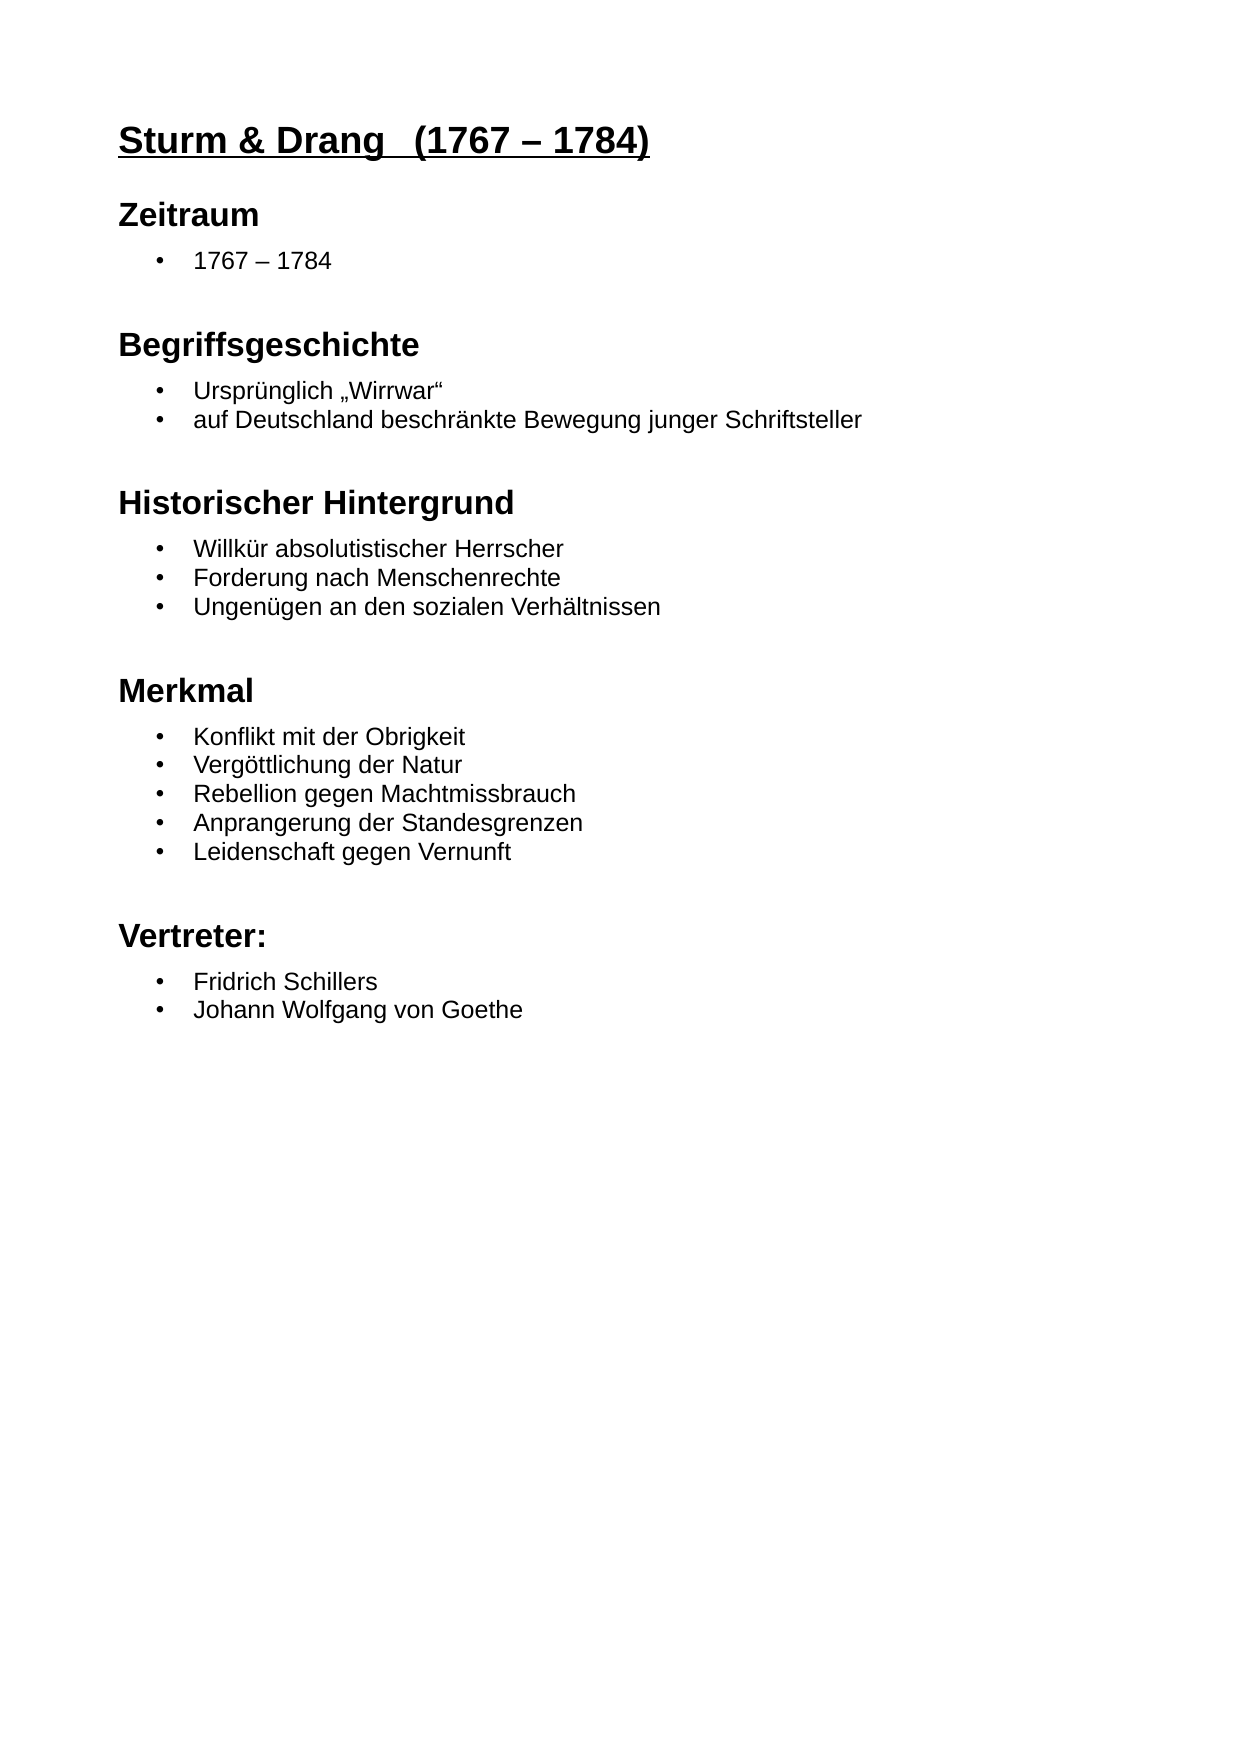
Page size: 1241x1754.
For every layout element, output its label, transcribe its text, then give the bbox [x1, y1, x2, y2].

list Ungenügen an den sozialen Verhältnissen [156, 592, 1122, 621]
list Willkür absolutistischer Herrscher [156, 534, 1122, 563]
subtitle Merkmal [118, 670, 1122, 709]
list Ursprünglich „Wirrwar“ [156, 376, 1122, 405]
subtitle Sturm & Drang (1767 – 1784) [118, 118, 1122, 162]
list 1767 – 1784 [156, 246, 1122, 275]
subtitle Zeitraum [118, 195, 1122, 234]
list Rebellion gegen Machtmissbrauch [156, 779, 1122, 808]
list Anprangerung der Standesgrenzen [156, 808, 1122, 837]
list auf Deutschland beschränkte Bewegung junger Schriftsteller [156, 405, 1122, 433]
list Fridrich Schillers [156, 967, 1122, 995]
list Vergöttlichung der Natur [156, 750, 1122, 779]
list Forderung nach Menschenrechte [156, 563, 1122, 592]
list Johann Wolfgang von Goethe [156, 995, 1122, 1024]
subtitle Begriffsgeschichte [118, 325, 1122, 363]
subtitle Historischer Hintergrund [118, 483, 1122, 522]
list Konflikt mit der Obrigkeit [156, 722, 1122, 750]
list Leidenschaft gegen Vernunft [156, 837, 1122, 866]
subtitle Vertreter: [118, 915, 1122, 954]
